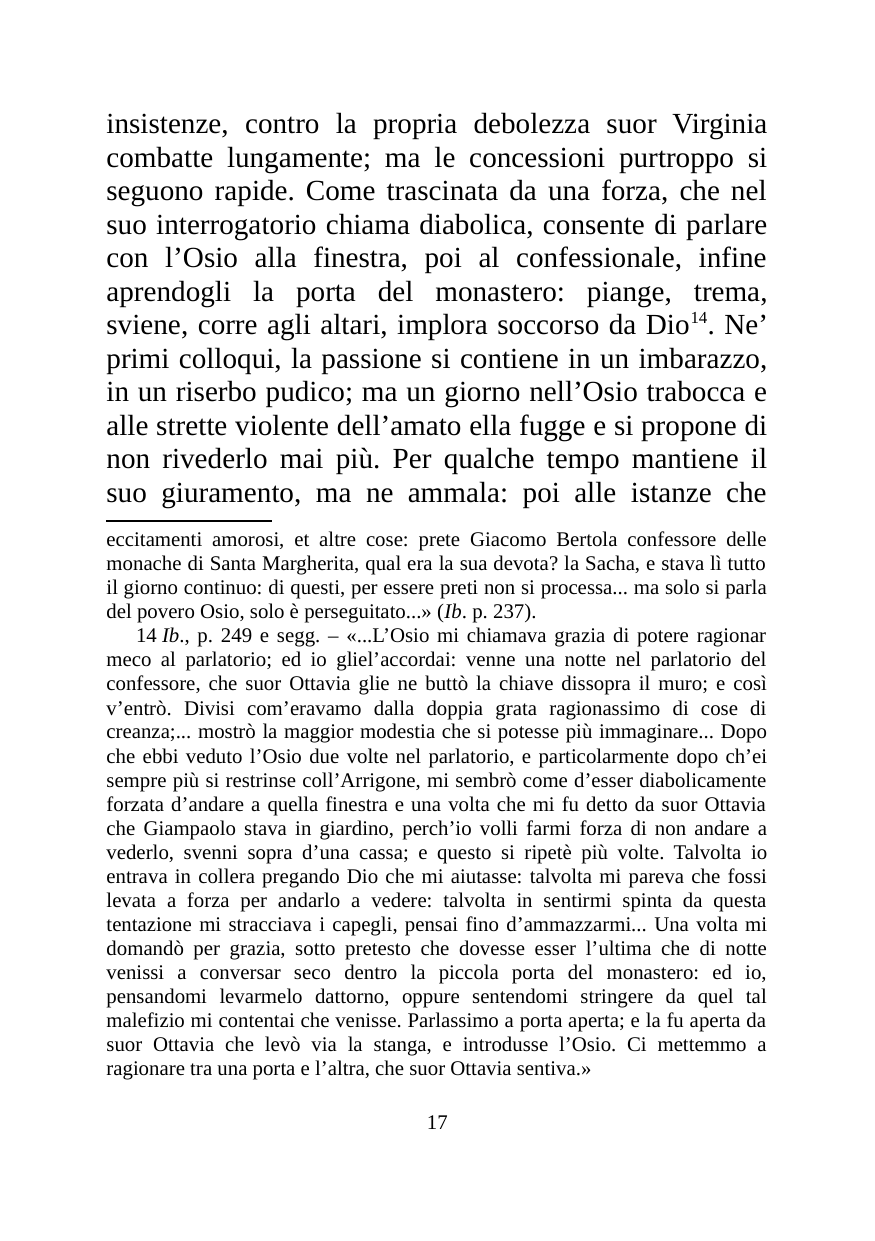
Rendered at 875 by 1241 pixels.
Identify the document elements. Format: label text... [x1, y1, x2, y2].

text Ib., p. 249 e segg. – «...L’Osio mi chiamava grazia di potere ragionar meco al parlatorio; ed io gliel’accordai: venne una notte nel parlatorio del confessore, che suor Ottavia glie ne buttò la chiave dissopra il muro; e così v’entrò. Divisi com’eravamo dalla doppia grata ragionassimo di cose di creanza;... mostrò la maggior modestia che si potesse più immaginare... Dopo che ebbi veduto l’Osio due volte nel parlatorio, e particolarmente dopo ch’ei sempre più si restrinse coll’Arrigone, mi sembrò come d’esser diabolicamente forzata d’andare a quella finestra e una volta che mi fu detto da suor Ottavia che Giampaolo stava in giardino, perch’io volli farmi forza di non andare a vederlo, svenni sopra d’una cassa; e questo si ripetè più volte. Talvolta io entrava in collera pregando Dio che mi aiutasse: talvolta mi pareva che fossi levata a forza per andarlo a vedere: talvolta in sentirmi spinta da questa tentazione mi stracciava i capegli, pensai fino d’ammazzarmi... Una volta mi domandò per grazia, sotto pretesto che dovesse esser l’ultima che di notte venissi a conversar seco dentro la piccola porta del monastero: ed io, pensandomi levarmelo dattorno, oppure sentendomi stringere da quel tal malefizio mi contentai che venisse. Parlassimo a porta aperta; e la fu aperta da suor Ottavia che levò via la stanga, e introdusse l’Osio. Ci mettemmo a ragionare tra una porta e l’altra, che suor Ottavia sentiva.» [106, 623, 768, 1080]
text insistenze, contro la propria debolezza suor Virginia combatte lungamente; ma le concessioni purtroppo si seguono rapide. Come trascinata da una forza, che nel suo interrogatorio chiama diabolica, consente di parlare con l’Osio alla finestra, poi al confessionale, infine aprendogli la porta del monastero: piange, trema, sviene, corre agli altari, implora soccorso da Dio. Ne’ primi colloqui, la passione si contiene in un imbarazzo, in un riserbo pudico; ma un giorno nell’Osio trabocca e alle strette violente dell’amato ella fugge e si propone di non rivederlo mai più. Per qualche tempo mantiene il suo giuramento, ma ne ammala: poi alle istanze che [106, 106, 768, 509]
text eccitamenti amorosi, et altre cose: prete Giacomo Bertola confessore delle monache di Santa Margherita, qual era la sua devota? la Sacha, e stava lì tutto il giorno continuo: di questi, per essere preti non si processa... ma solo si parla del povero Osio, solo è perseguitato...» (Ib. p. 237). [106, 527, 768, 623]
